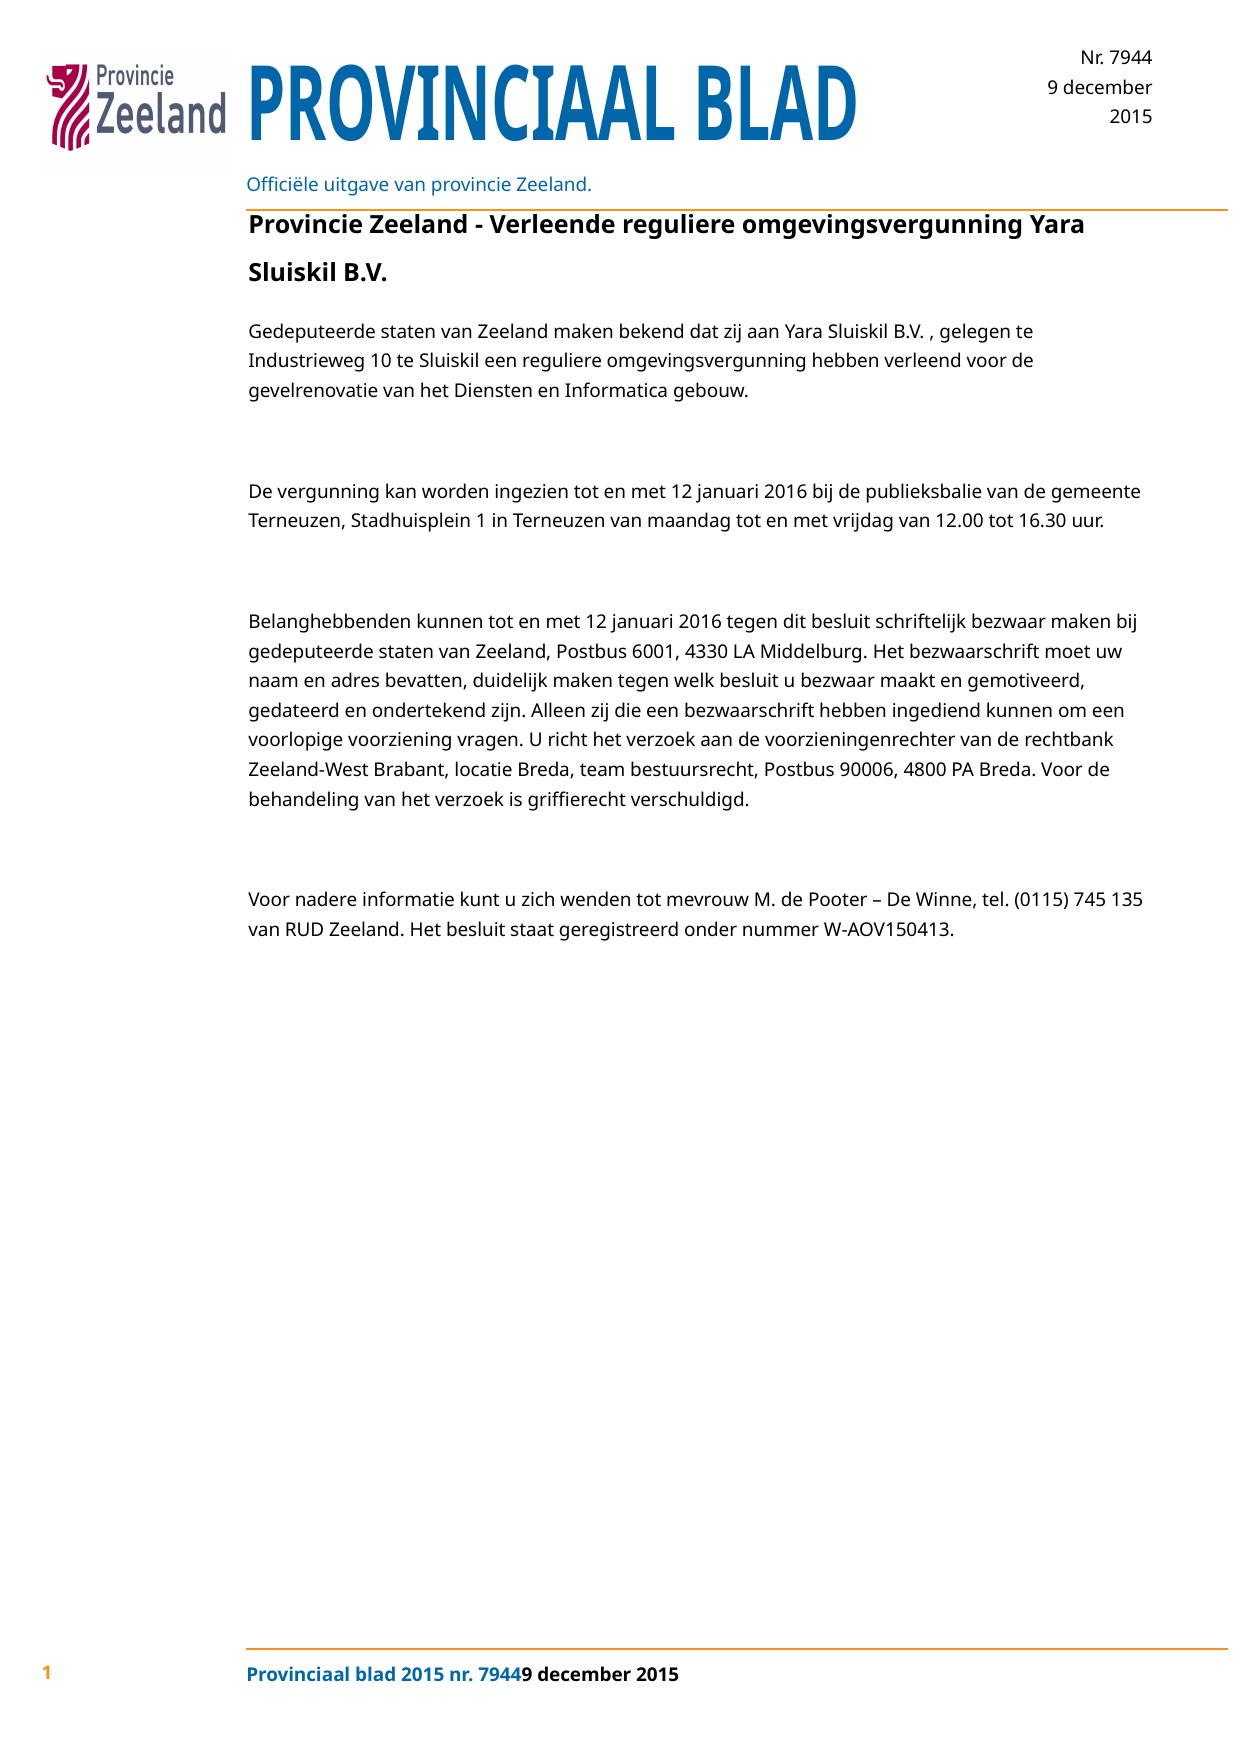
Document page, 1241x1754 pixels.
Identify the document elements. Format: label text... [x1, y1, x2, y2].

text Provincie Zeeland - Verleende reguliere omgevingsvergunning Yara Sluiskil B.V. [248, 211, 1152, 288]
text De vergunning kan worden ingezien tot en met 12 januari 2016 bij de publieksbalie van de gemeente Terneuzen, Stadhuisplein 1 in Terneuzen van maandag tot en met vrijdag van 12.00 tot 16.30 uur. [248, 478, 1152, 533]
text Belanghebbenden kunnen tot en met 12 januari 2016 tegen dit besluit schriftelijk bezwaar maken bij gedeputeerde staten van Zeeland, Postbus 6001, 4330 LA Middelburg. Het bezwaarschrift moet uw naam en adres bevatten, duidelijk maken tegen welk besluit u bezwaar maakt en gemotiveerd, gedateerd en ondertekend zijn. Alleen zij die een bezwaarschrift hebben ingediend kunnen om een voorlopige voorziening vragen. U richt het verzoek aan de voorzieningenrechter van de rechtbank Zeeland-West Brabant, locatie Breda, team bestuursrecht, Postbus 90006, 4800 PA Breda. Voor de behandeling van het verzoek is griffierecht verschuldigd. [248, 608, 1152, 812]
text Voor nadere informatie kunt u zich wenden tot mevrouw M. de Pooter – De Winne, tel. (0115) 745 135 van RUD Zeeland. Het besluit staat geregistreerd onder nummer W-AOV150413. [248, 887, 1152, 942]
text Gedeputeerde staten van Zeeland maken bekend dat zij aan Yara Sluiskil B.V. , gelegen te Industrieweg 10 te Sluiskil een reguliere omgevingsvergunning hebben verleend voor de gevelrenovatie van het Diensten en Informatica gebouw. [248, 318, 1152, 403]
picture [41, 47, 231, 172]
